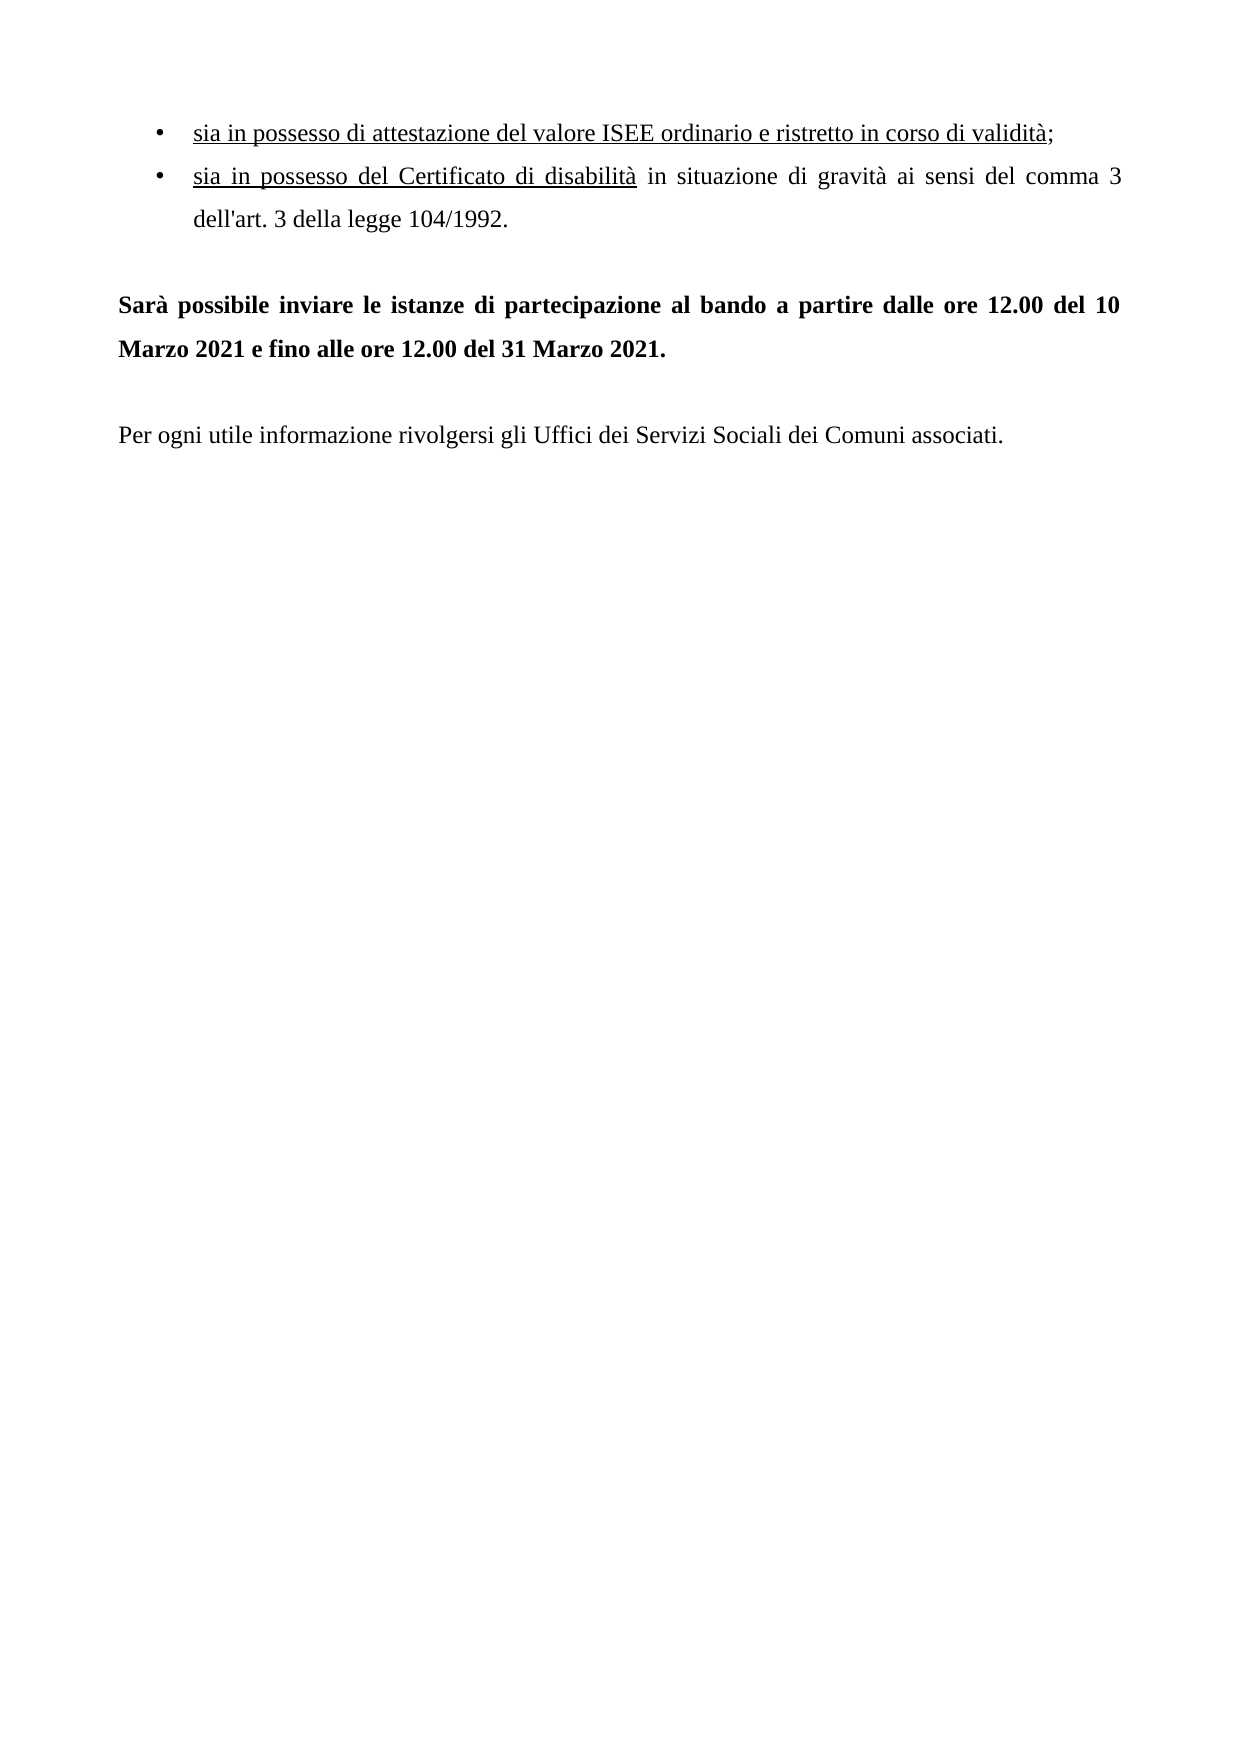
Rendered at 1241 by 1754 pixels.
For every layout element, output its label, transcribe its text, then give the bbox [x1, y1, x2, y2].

text Sarà possibile inviare le istanze di partecipazione al bando a partire dalle ore 12.00 del 10 Marzo 2021 e fino alle ore 12.00 del 31 Marzo 2021. [118, 291, 1122, 362]
list sia in possesso del Certificato di disabilità in situazione di gravità ai sensi del comma 3 dell'art. 3 della legge 104/1992. [156, 161, 1122, 233]
list sia in possesso di attestazione del valore ISEE ordinario e ristretto in corso di validità; [156, 118, 1122, 147]
text Per ogni utile informazione rivolgersi gli Uffici dei Servizi Sociali dei Comuni associati. [118, 420, 1122, 449]
